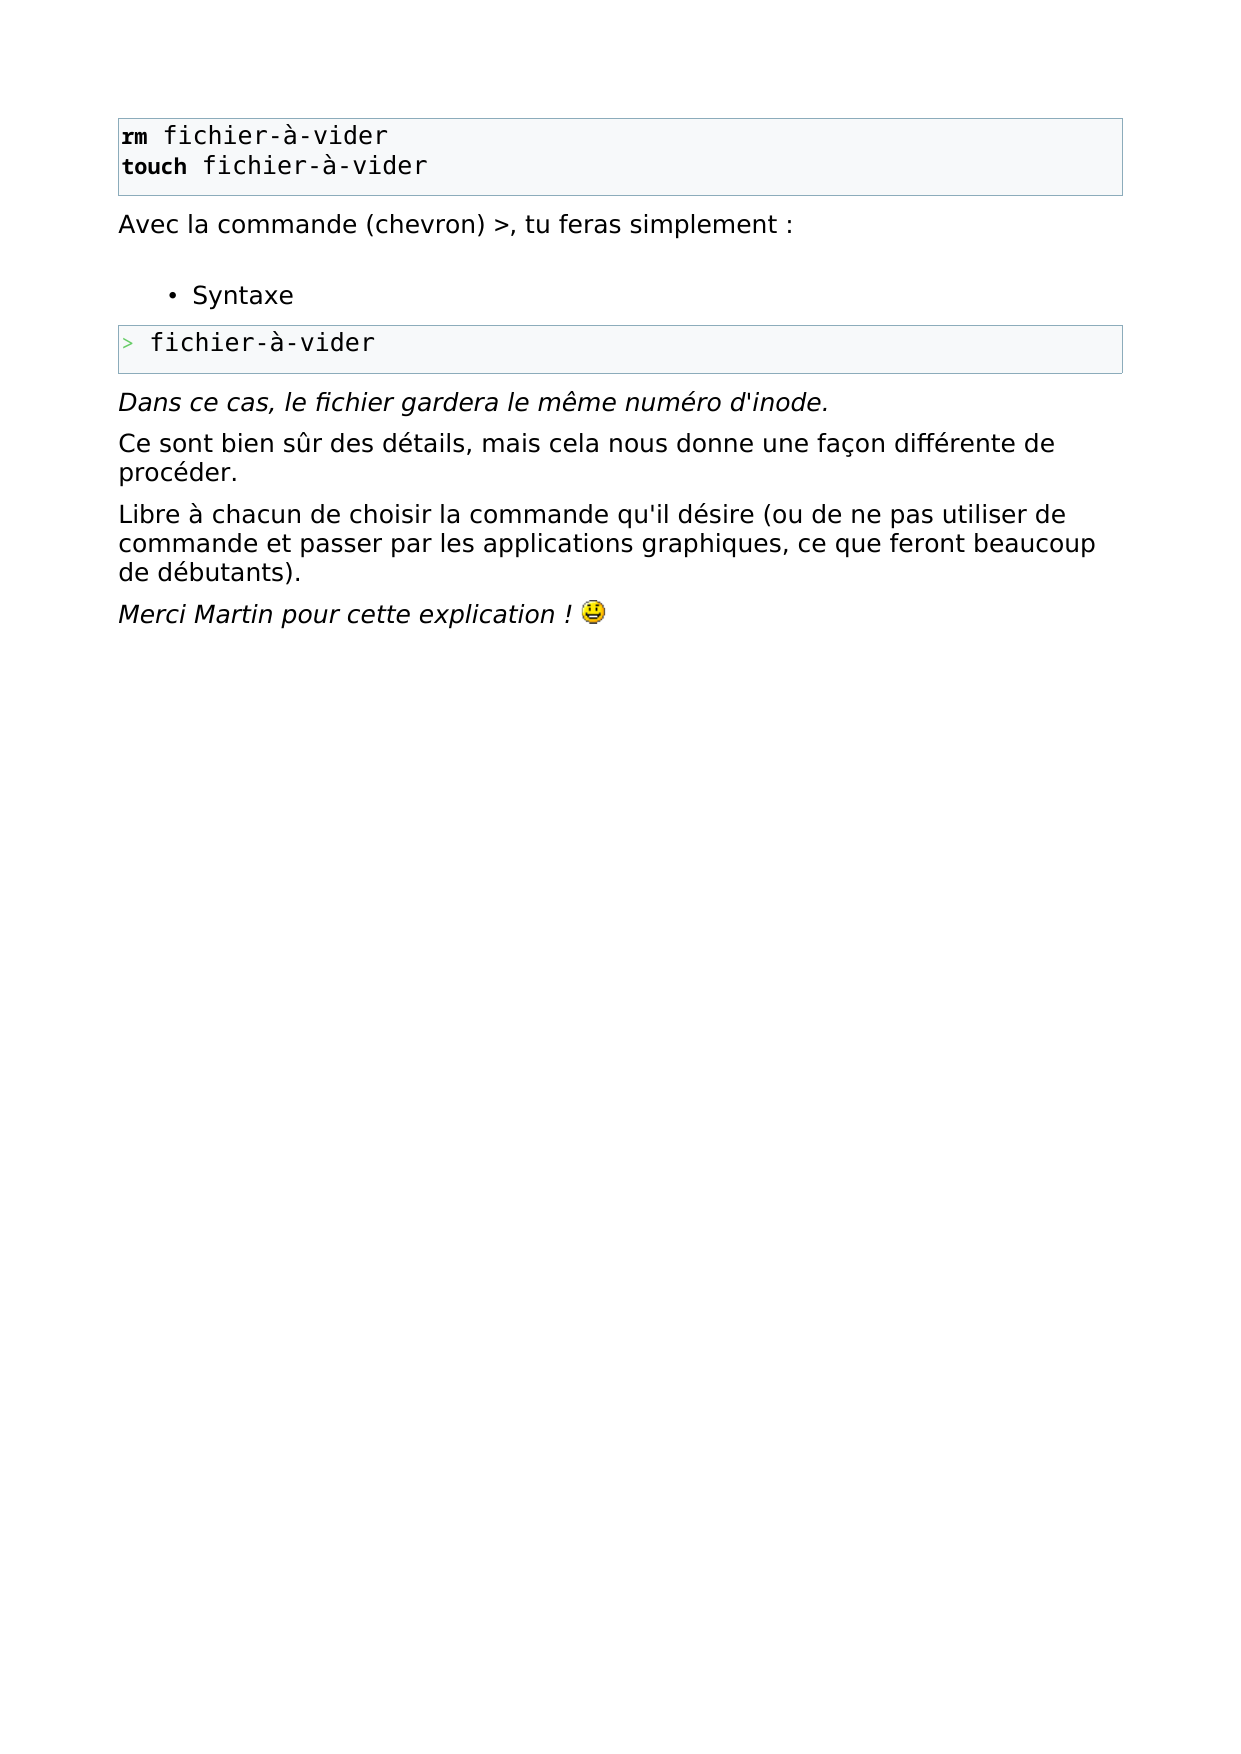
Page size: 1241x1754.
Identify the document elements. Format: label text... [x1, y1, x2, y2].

table_header > fichier-à-vider [119, 326, 1122, 373]
text Dans ce cas, le fichier gardera le même numéro d'inode. [118, 388, 1122, 417]
text Libre à chacun de choisir la commande qu'il désire (ou de ne pas utiliser de commande et passer par les applications graphiques, ce que feront beaucoup de débutants). [118, 500, 1122, 588]
text Ce sont bien sûr des détails, mais cela nous donne une façon différente de procéder. [118, 429, 1122, 488]
picture [581, 600, 606, 624]
text Avec la commande (chevron) >, tu feras simplement : [118, 210, 1122, 239]
table_header rm fichier-à-vider touch fichier-à-vider [119, 119, 1122, 195]
list Syntaxe [177, 281, 1122, 311]
text Merci Martin pour cette explication ! [118, 600, 1122, 630]
